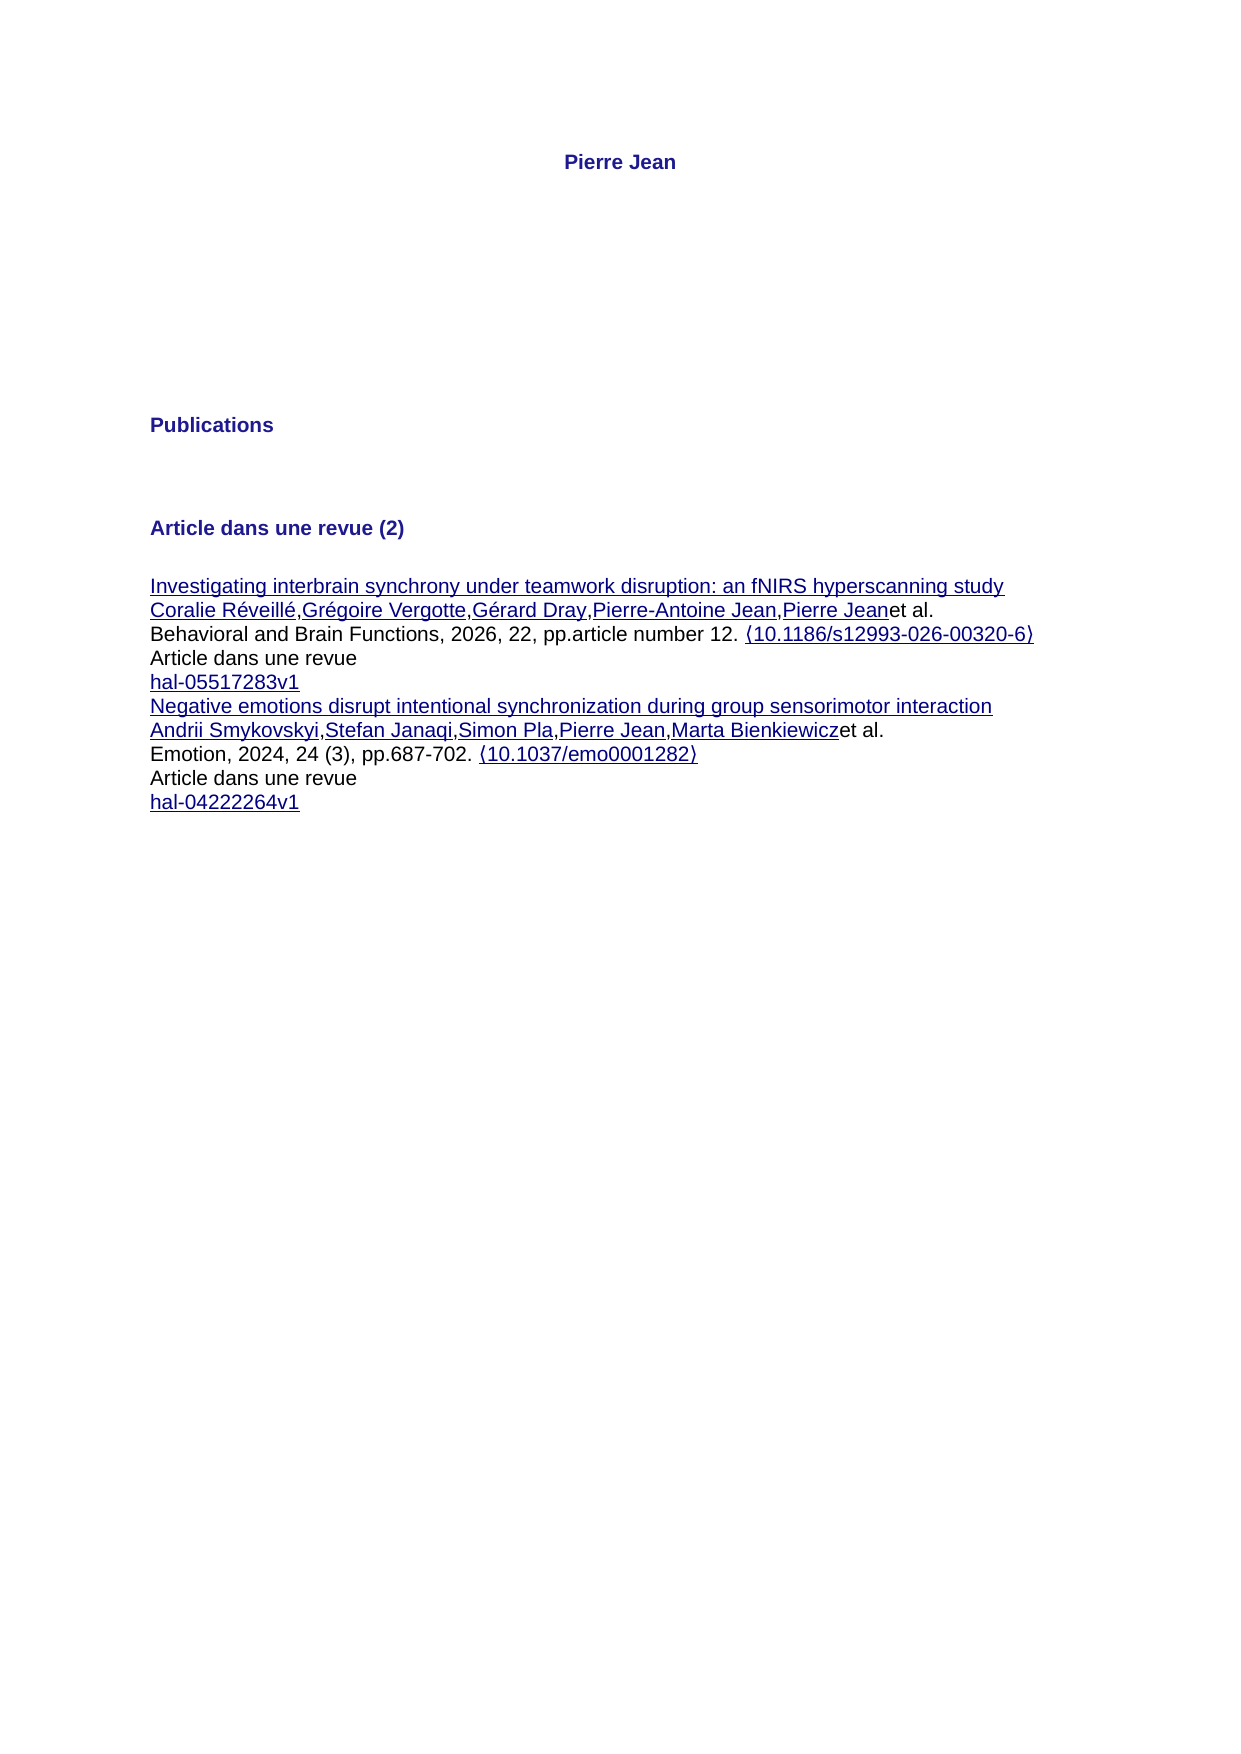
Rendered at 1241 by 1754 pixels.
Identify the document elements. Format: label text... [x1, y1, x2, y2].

table_header Investigating interbrain synchrony under teamwork disruption: an fNIRS hyperscanning study Coralie Réveillé,Grégoire Vergotte,Gérard Dray,Pierre-Antoine Jean,Pierre Jeanet al. Behavioral and Brain Functions, 2026, 22, pp.article number 12. ⟨10.1186/s12993-026-00320-6⟩ Article dans une revue hal-05517283v1 [150, 574, 1090, 694]
subtitle Pierre Jean [150, 150, 1090, 174]
subtitle Publications [150, 412, 1090, 436]
subtitle Article dans une revue (2) [150, 516, 1090, 539]
table_cell Negative emotions disrupt intentional synchronization during group sensorimotor interaction Andrii Smykovskyi,Stefan Janaqi,Simon Pla,Pierre Jean,Marta Bienkiewiczet al. Emotion, 2024, 24 (3), pp.687-702. ⟨10.1037/emo0001282⟩ Article dans une revue hal-04222264v1 [150, 694, 1090, 813]
